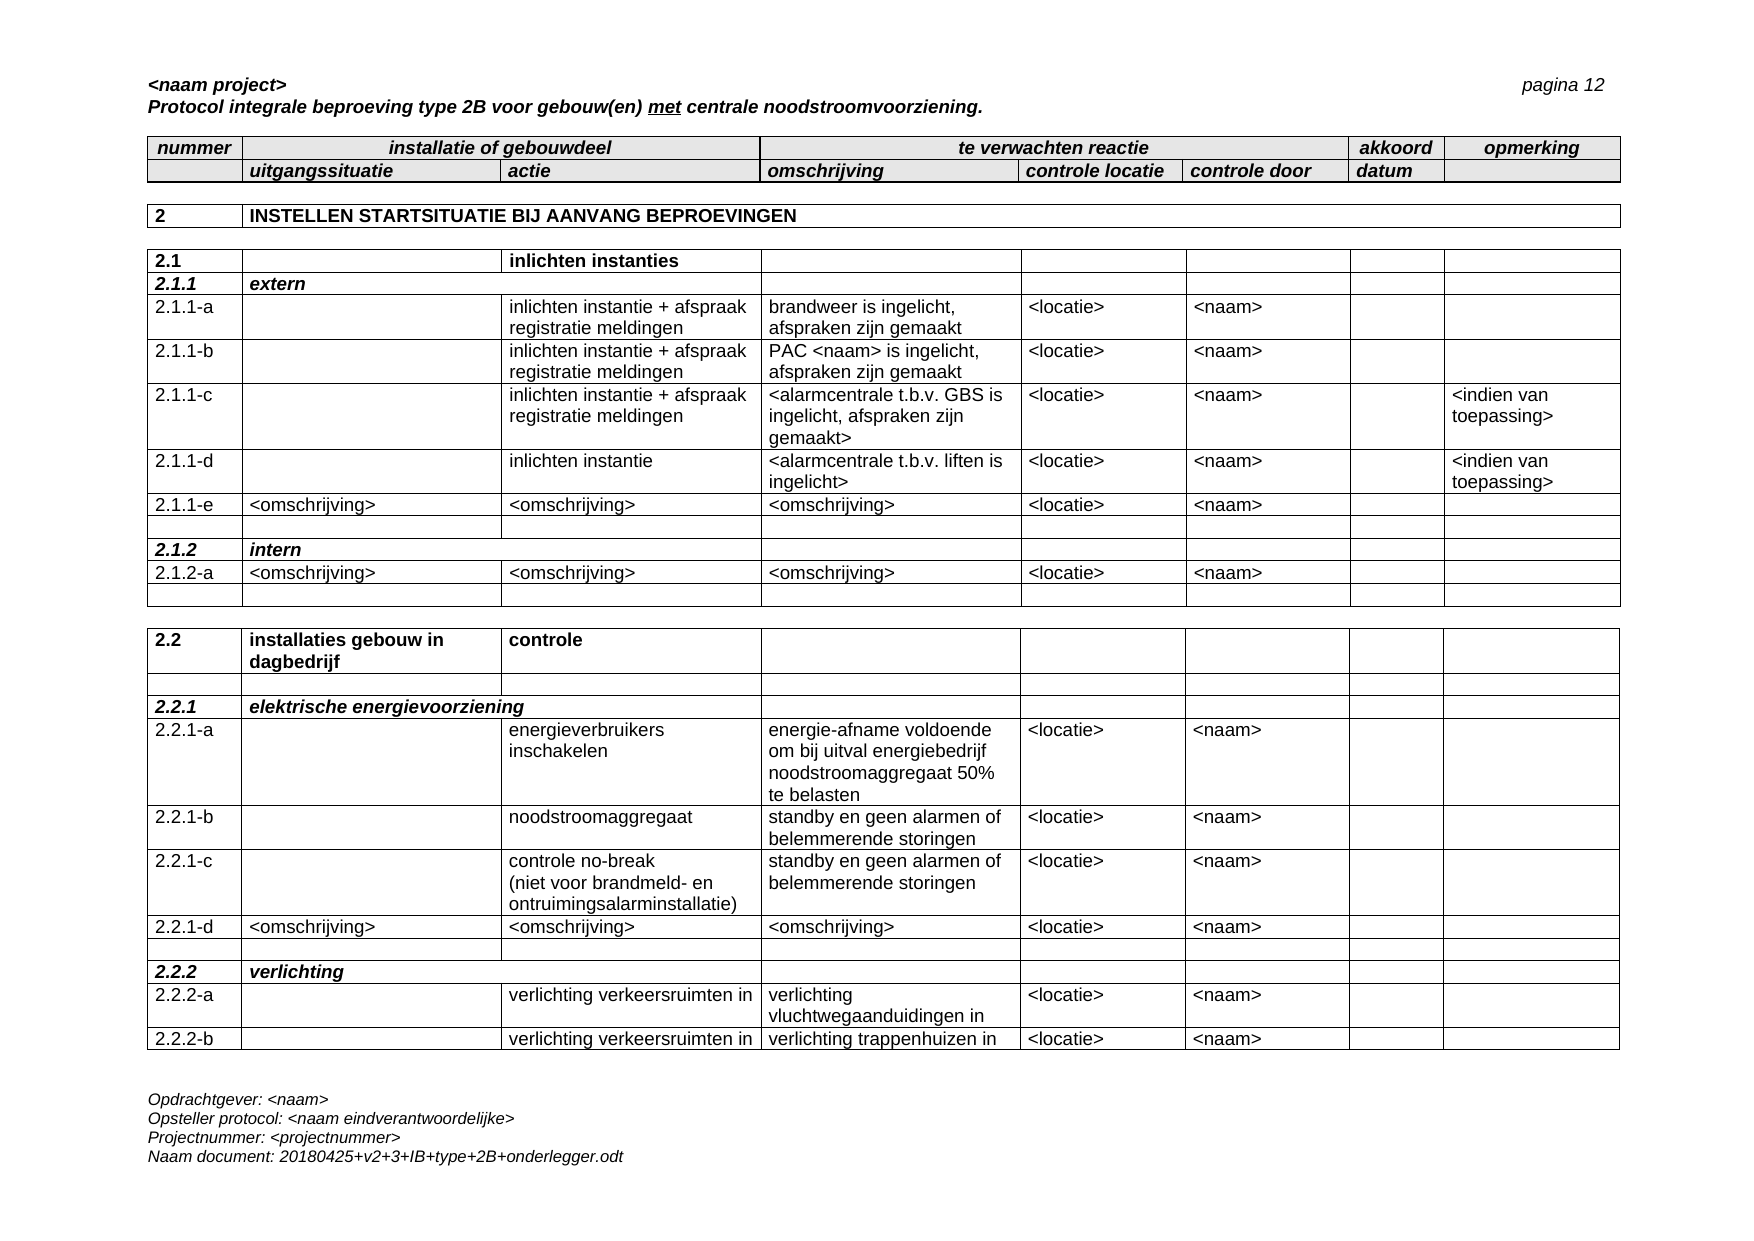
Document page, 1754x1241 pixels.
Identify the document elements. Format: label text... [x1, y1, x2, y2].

table_header installaties gebouw in dagbedrijf [242, 629, 501, 672]
table_header controle [502, 629, 761, 672]
table_cell <naam> [1187, 340, 1350, 383]
table_cell [1350, 984, 1443, 1027]
table_header [243, 250, 501, 272]
table_cell <locatie> [1022, 450, 1186, 493]
table_cell [148, 674, 241, 695]
table_cell [1350, 674, 1443, 695]
table_cell <alarmcentrale t.b.v. liften is ingelicht> [762, 450, 1021, 493]
table_cell <omschrijving> [762, 561, 1021, 583]
table_cell [1350, 850, 1443, 915]
table_header 2 [148, 205, 242, 227]
table_cell brandweer is ingelicht, afspraken zijn gemaakt [762, 295, 1021, 338]
table_cell [1445, 340, 1620, 383]
table_cell [1022, 516, 1186, 538]
table_cell [1186, 939, 1349, 960]
table_cell <naam> [1187, 561, 1350, 583]
table_cell verlichting trappenhuizen in [762, 1028, 1020, 1049]
table_cell <locatie> [1021, 806, 1185, 849]
table_header [1351, 250, 1444, 272]
table_cell <indien van toepassing> [1445, 384, 1620, 448]
table_cell 2.1.1-e [148, 494, 242, 515]
table_cell <locatie> [1021, 719, 1185, 805]
table_cell noodstroomaggregaat [502, 806, 761, 849]
table_cell [242, 850, 501, 915]
table_cell [1444, 696, 1619, 718]
table_cell verlichting verkeersruimten in [502, 1028, 761, 1049]
table_cell [1351, 516, 1444, 538]
table_cell [242, 719, 501, 805]
table_cell [1350, 806, 1443, 849]
table_cell [243, 516, 501, 538]
table_cell 2.2.2-b [148, 1028, 241, 1049]
table_cell [762, 516, 1021, 538]
table_cell [148, 516, 242, 538]
table_cell [243, 384, 501, 448]
table_cell verlichting [242, 961, 761, 983]
table_header [1021, 629, 1185, 672]
table_cell [1445, 584, 1620, 606]
table_cell [242, 939, 501, 960]
table_header INSTELLEN STARTSITUATIE BIJ AANVANG BEPROEVINGEN [243, 205, 1620, 227]
table_cell intern [243, 539, 761, 560]
table_cell 2.2.1-a [148, 719, 241, 805]
table_cell [1187, 584, 1350, 606]
table_cell [1187, 539, 1350, 560]
table_cell <locatie> [1021, 850, 1185, 915]
table_cell [1444, 961, 1619, 983]
table_header [762, 629, 1020, 672]
table_cell 2.1.1-c [148, 384, 242, 448]
table_cell PAC <naam> is ingelicht, afspraken zijn gemaakt [762, 340, 1021, 383]
table_cell [243, 340, 501, 383]
table_cell 2.2.2 [148, 961, 241, 983]
table_header 2.2 [148, 629, 241, 672]
table_cell <locatie> [1022, 494, 1186, 515]
table_cell [1444, 1028, 1619, 1049]
table_cell [1350, 1028, 1443, 1049]
table_cell <omschrijving> [762, 916, 1020, 937]
table_cell <naam> [1186, 719, 1349, 805]
table_cell <omschrijving> [243, 561, 501, 583]
table_cell [1445, 561, 1620, 583]
table_cell [1021, 696, 1185, 718]
table_cell <naam> [1186, 984, 1349, 1027]
table_cell inlichten instantie + afspraak registratie meldingen [502, 295, 761, 338]
table_cell 2.1.1-a [148, 295, 242, 338]
table_cell [1021, 939, 1185, 960]
table_cell [1021, 674, 1185, 695]
table_header 2.1 [148, 250, 242, 272]
table_cell [1444, 850, 1619, 915]
table_cell inlichten instantie + afspraak registratie meldingen [502, 384, 761, 448]
table_cell [762, 696, 1020, 718]
table_cell [1187, 516, 1350, 538]
table_cell [1186, 961, 1349, 983]
table_cell <locatie> [1021, 916, 1185, 937]
table_cell standby en geen alarmen of belemmerende storingen [762, 850, 1020, 915]
table_cell <naam> [1187, 494, 1350, 515]
table_cell <locatie> [1021, 1028, 1185, 1049]
table_cell [242, 674, 501, 695]
table_cell [1350, 916, 1443, 937]
table_cell <naam> [1186, 806, 1349, 849]
table_cell [243, 584, 501, 606]
table_cell [1444, 719, 1619, 805]
table_cell [1351, 539, 1444, 560]
table_cell [762, 539, 1021, 560]
table_cell 2.1.2 [148, 539, 242, 560]
table_cell [1351, 340, 1444, 383]
table_header [1444, 629, 1619, 672]
table_cell verlichting vluchtwegaanduidingen in [762, 984, 1020, 1027]
table_header [762, 250, 1021, 272]
table_cell [148, 584, 242, 606]
table_cell <locatie> [1022, 384, 1186, 448]
table_cell [1444, 984, 1619, 1027]
table_cell 2.1.1-b [148, 340, 242, 383]
table_cell 2.2.1 [148, 696, 241, 718]
table_cell <omschrijving> [502, 561, 761, 583]
table_cell <naam> [1187, 384, 1350, 448]
table_cell [1351, 450, 1444, 493]
table_cell [502, 674, 761, 695]
table_cell <locatie> [1022, 340, 1186, 383]
table_header [1186, 629, 1349, 672]
table_cell [1444, 674, 1619, 695]
table_cell <locatie> [1021, 984, 1185, 1027]
table_cell <alarmcentrale t.b.v. GBS is ingelicht, afspraken zijn gemaakt> [762, 384, 1021, 448]
table_cell 2.2.1-d [148, 916, 241, 937]
table_cell [1445, 295, 1620, 338]
table_cell controle no-break (niet voor brandmeld- en ontruimingsalarminstallatie) [502, 850, 761, 915]
table_cell [1351, 584, 1444, 606]
table_cell [1350, 939, 1443, 960]
table_cell <naam> [1186, 916, 1349, 937]
table_cell [1445, 539, 1620, 560]
table_header [1350, 629, 1443, 672]
table_cell extern [243, 273, 761, 294]
table_cell [1021, 961, 1185, 983]
table_cell <omschrijving> [762, 494, 1021, 515]
table_cell 2.2.1-b [148, 806, 241, 849]
table_cell 2.2.2-a [148, 984, 241, 1027]
table_cell [1350, 719, 1443, 805]
table_cell <locatie> [1022, 295, 1186, 338]
table_cell energie-afname voldoende om bij uitval energiebedrijf noodstroomaggregaat 50% te belasten [762, 719, 1020, 805]
table_cell 2.1.2-a [148, 561, 242, 583]
table_cell [1444, 916, 1619, 937]
table_cell verlichting verkeersruimten in [502, 984, 761, 1027]
table_cell [502, 516, 761, 538]
table_cell [762, 584, 1021, 606]
table_cell [243, 450, 501, 493]
table_cell [1445, 273, 1620, 294]
table_cell <indien van toepassing> [1445, 450, 1620, 493]
table_cell <naam> [1187, 450, 1350, 493]
table_cell <omschrijving> [242, 916, 501, 937]
table_cell [1444, 939, 1619, 960]
table_cell energieverbruikers inschakelen [502, 719, 761, 805]
table_cell [1022, 273, 1186, 294]
table_cell [1351, 494, 1444, 515]
table_cell inlichten instantie + afspraak registratie meldingen [502, 340, 761, 383]
table_header [1187, 250, 1350, 272]
table_cell [243, 295, 501, 338]
table_cell elektrische energievoorziening [242, 696, 761, 718]
table_cell <naam> [1186, 850, 1349, 915]
table_cell [1022, 584, 1186, 606]
table_cell [1351, 273, 1444, 294]
table_cell <naam> [1186, 1028, 1349, 1049]
table_cell [1186, 696, 1349, 718]
table_cell [1350, 696, 1443, 718]
table_cell standby en geen alarmen of belemmerende storingen [762, 806, 1020, 849]
table_cell [1445, 494, 1620, 515]
table_cell [1186, 674, 1349, 695]
table_header inlichten instanties [502, 250, 761, 272]
table_cell [242, 984, 501, 1027]
table_cell <omschrijving> [243, 494, 501, 515]
table_cell [242, 806, 501, 849]
table_cell <omschrijving> [502, 494, 761, 515]
table_cell [148, 939, 241, 960]
table_header [1022, 250, 1186, 272]
table_cell 2.2.1-c [148, 850, 241, 915]
table_cell [1351, 384, 1444, 448]
table_cell <locatie> [1022, 561, 1186, 583]
table_cell inlichten instantie [502, 450, 761, 493]
table_cell [1351, 561, 1444, 583]
table_cell [762, 961, 1020, 983]
table_cell [762, 674, 1020, 695]
table_cell <omschrijving> [502, 916, 761, 937]
table_cell [1022, 539, 1186, 560]
table_cell [502, 584, 761, 606]
table_cell [1444, 806, 1619, 849]
table_cell 2.1.1 [148, 273, 242, 294]
table_cell <naam> [1187, 295, 1350, 338]
table_cell [1187, 273, 1350, 294]
table_header [1445, 250, 1620, 272]
table_cell [1350, 961, 1443, 983]
table_cell [242, 1028, 501, 1049]
table_cell [762, 273, 1021, 294]
table_cell [502, 939, 761, 960]
table_cell [762, 939, 1020, 960]
table_cell 2.1.1-d [148, 450, 242, 493]
table_cell [1351, 295, 1444, 338]
table_cell [1445, 516, 1620, 538]
